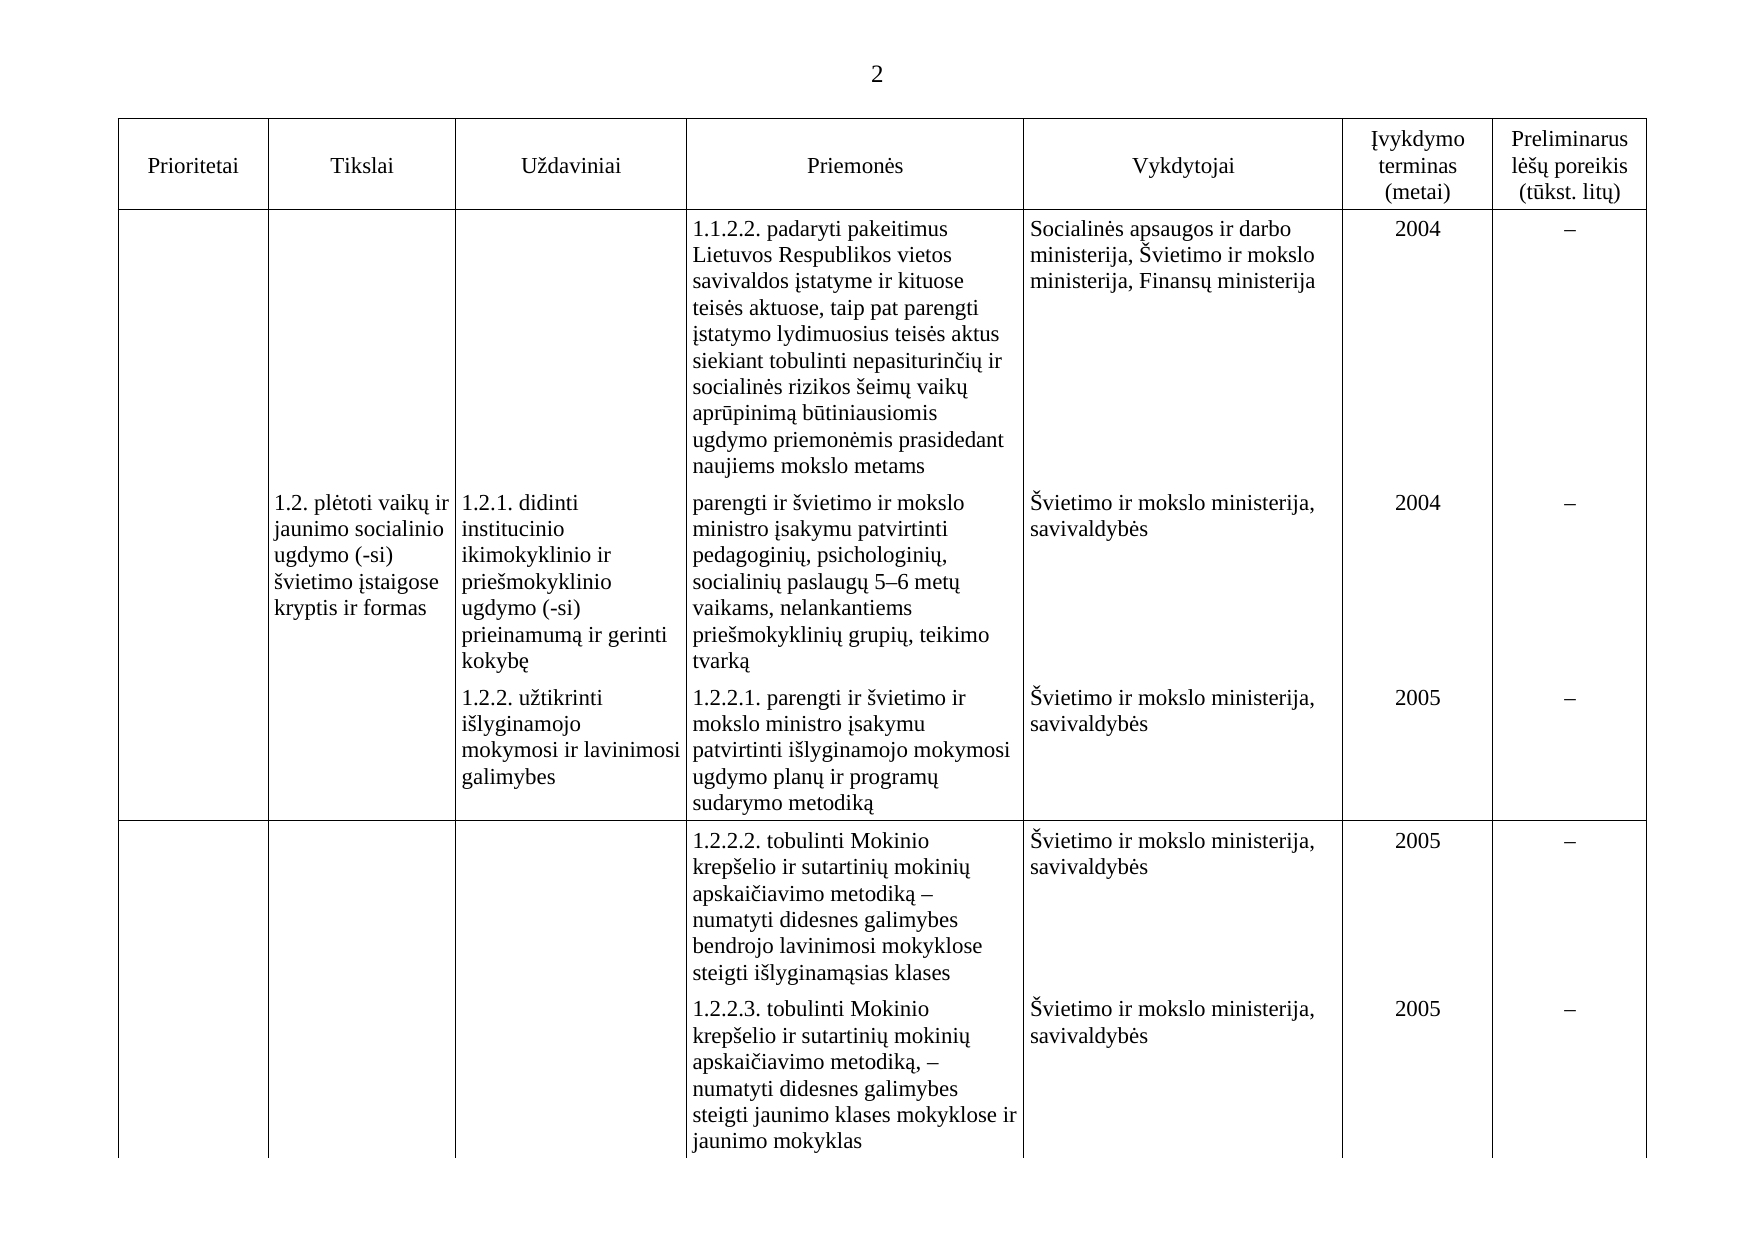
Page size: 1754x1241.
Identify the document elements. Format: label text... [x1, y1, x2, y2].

table_cell [269, 989, 455, 1158]
table_cell 2005 [1343, 989, 1492, 1158]
table_cell 1.1.2.2. padaryti pakeitimus Lietuvos Respublikos vietos savivaldos įstatyme ir kituose teisės aktuose, taip pat parengti įstatymo lydimuosius teisės aktus siekiant tobulinti nepasiturinčių ir socialinės rizikos šeimų vaikų aprūpinimą būtiniausiomis ugdymo priemonėmis prasidedant naujiems mokslo metams [687, 210, 1023, 483]
table_cell [456, 210, 686, 483]
table_cell [119, 678, 268, 820]
table_cell [269, 210, 455, 483]
table_cell Švietimo ir mokslo ministerija, savivaldybės [1024, 989, 1342, 1158]
table_header Įvykdymo terminas (metai) [1343, 119, 1492, 209]
table_cell [269, 821, 455, 989]
table_cell 1.2.2.3. tobulinti Mokinio krepšelio ir sutartinių mokinių apskaičiavimo metodiką, – numatyti didesnes galimybes steigti jaunimo klases mokyklose ir jaunimo mokyklas [687, 989, 1023, 1158]
table_header Vykdytojai [1024, 119, 1342, 209]
table_cell 1.2.1. didinti institucinio ikimokyklinio ir priešmokyklinio ugdymo (-si) prieinamumą ir gerinti kokybę [456, 483, 686, 677]
table_cell [456, 821, 686, 989]
table_header Priemonės [687, 119, 1023, 209]
table_cell 2005 [1343, 821, 1492, 989]
table_header Tikslai [269, 119, 455, 209]
table_cell [119, 210, 268, 483]
table_cell Švietimo ir mokslo ministerija, savivaldybės [1024, 678, 1342, 820]
table_header Uždaviniai [456, 119, 686, 209]
table_cell – [1493, 483, 1646, 677]
table_cell 2005 [1343, 678, 1492, 820]
table_cell [119, 989, 268, 1158]
table_cell 2004 [1343, 210, 1492, 483]
table_cell – [1493, 989, 1646, 1158]
table_cell [456, 989, 686, 1158]
table_cell – [1493, 210, 1646, 483]
table_cell Socialinės apsaugos ir darbo ministerija, Švietimo ir mokslo ministerija, Finansų ministerija [1024, 210, 1342, 483]
table_cell – [1493, 678, 1646, 820]
table_cell Švietimo ir mokslo ministerija, savivaldybės [1024, 483, 1342, 677]
table_cell parengti ir švietimo ir mokslo ministro įsakymu patvirtinti pedagoginių, psichologinių, socialinių paslaugų 5–6 metų vaikams, nelankantiems priešmokyklinių grupių, teikimo tvarką [687, 483, 1023, 677]
table_cell 1.2.2. užtikrinti išlyginamojo mokymosi ir lavinimosi galimybes [456, 678, 686, 820]
table_cell 2004 [1343, 483, 1492, 677]
table_cell [119, 483, 268, 677]
table_cell 1.2. plėtoti vaikų ir jaunimo socialinio ugdymo (-si) švietimo įstaigose kryptis ir formas [269, 483, 455, 677]
table_cell [119, 821, 268, 989]
table_cell – [1493, 821, 1646, 989]
table_cell [269, 678, 455, 820]
table_header Preliminarus lėšų poreikis (tūkst. litų) [1493, 119, 1646, 209]
table_cell 1.2.2.2. tobulinti Mokinio krepšelio ir sutartinių mokinių apskaičiavimo metodiką – numatyti didesnes galimybes bendrojo lavinimosi mokyklose steigti išlyginamąsias klases [687, 821, 1023, 989]
table_cell 1.2.2.1. parengti ir švietimo ir mokslo ministro įsakymu patvirtinti išlyginamojo mokymosi ugdymo planų ir programų sudarymo metodiką [687, 678, 1023, 820]
table_cell Švietimo ir mokslo ministerija, savivaldybės [1024, 821, 1342, 989]
table_header Prioritetai [119, 119, 268, 209]
